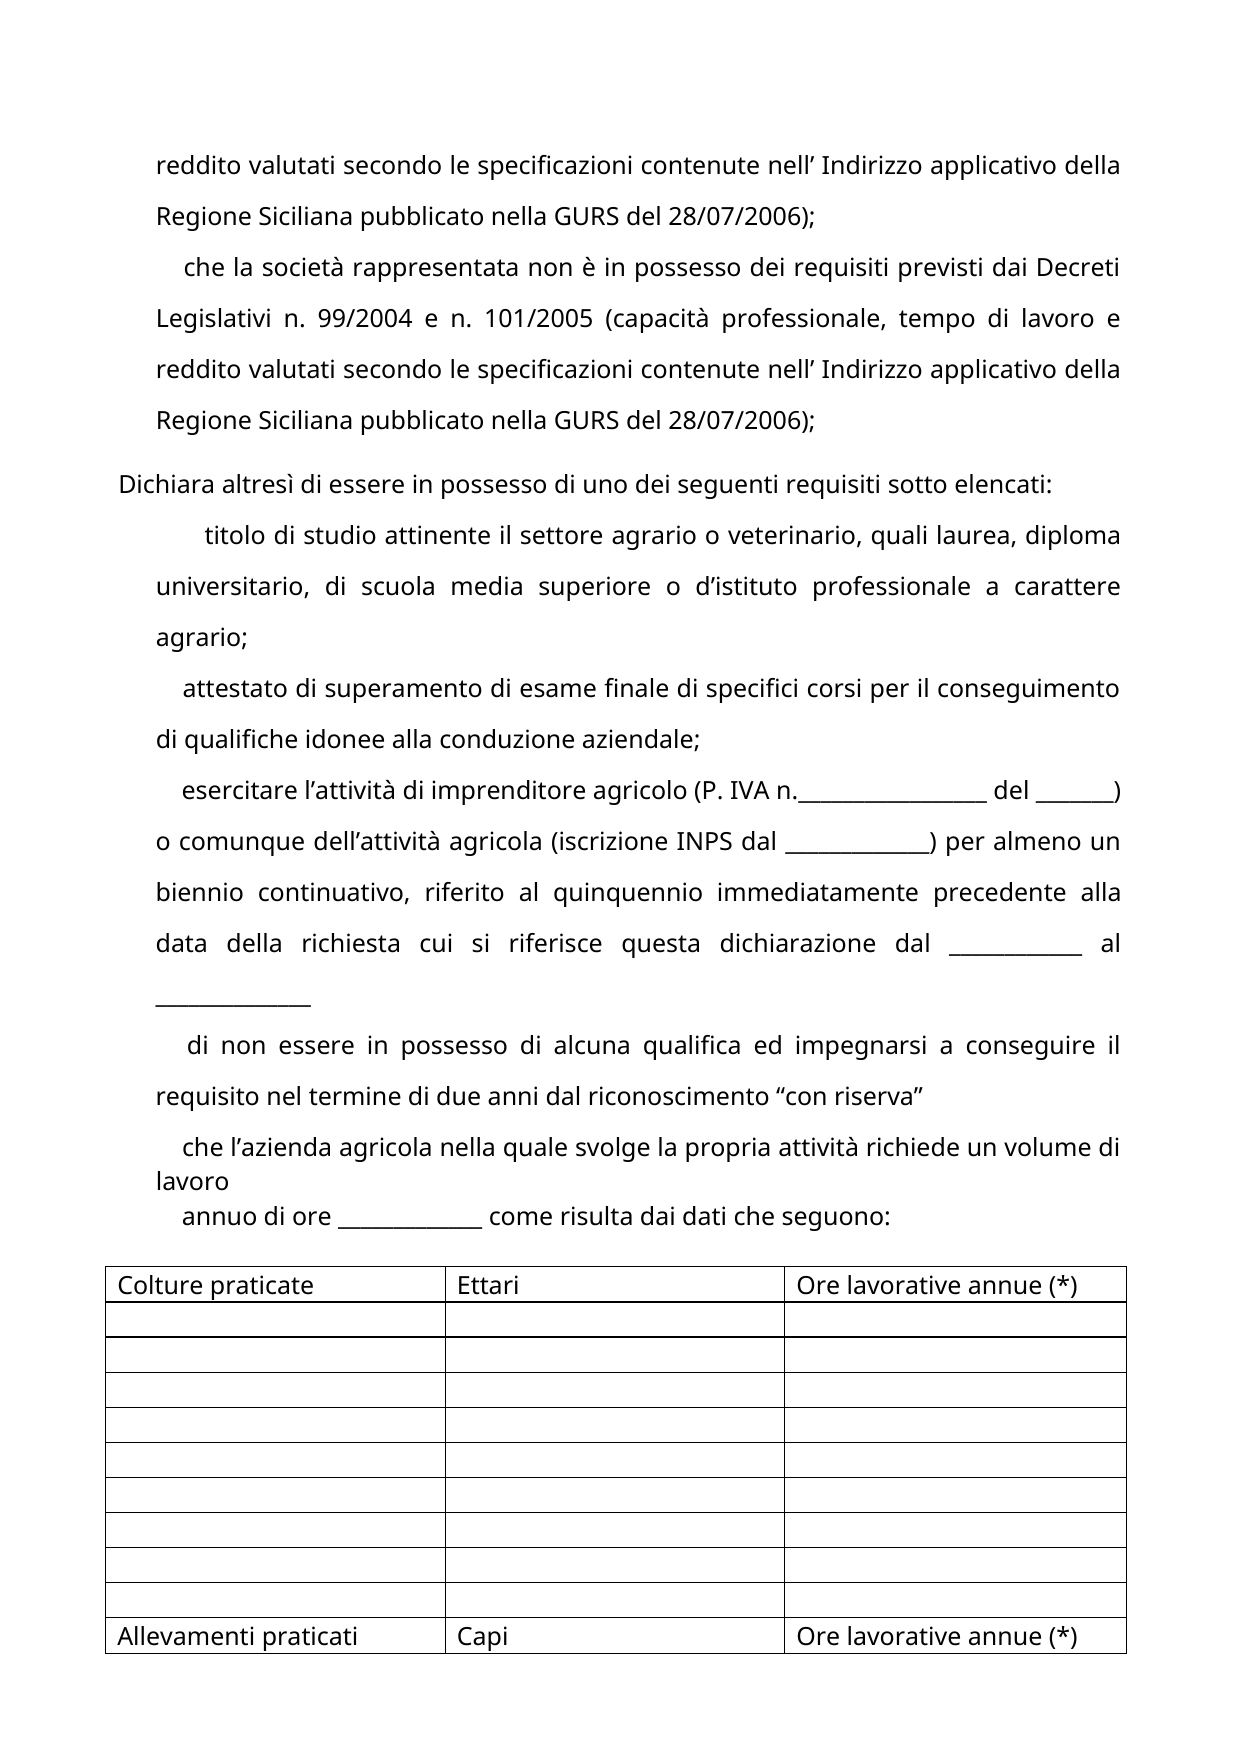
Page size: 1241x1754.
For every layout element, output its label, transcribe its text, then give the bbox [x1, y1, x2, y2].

table_header Ore lavorative annue (*) [785, 1267, 1126, 1301]
table_cell [446, 1408, 784, 1442]
table_cell [785, 1373, 1126, 1407]
table_cell [446, 1443, 784, 1477]
table_cell [446, 1338, 784, 1372]
table_cell [106, 1583, 445, 1617]
text  che l’azienda agricola nella quale svolge la propria attività richiede un volume di lavoro [156, 1130, 1122, 1198]
table_cell [785, 1338, 1126, 1372]
table_cell [785, 1583, 1126, 1617]
text  che la società rappresentata non è in possesso dei requisiti previsti dai Decreti Legislativi n. 99/2004 e n. 101/2005 (capacità professionale, tempo di lavoro e reddito valutati secondo le specificazioni contenute nell’ Indirizzo applicativo della Regione Siciliana pubblicato nella GURS del 28/07/2006); [156, 250, 1122, 437]
table_cell [446, 1478, 784, 1512]
text reddito valutati secondo le specificazioni contenute nell’ Indirizzo applicativo della Regione Siciliana pubblicato nella GURS del 28/07/2006); [156, 148, 1122, 233]
table_cell Capi [446, 1618, 784, 1652]
table_cell [785, 1408, 1126, 1442]
table_cell [785, 1303, 1126, 1336]
table_cell [446, 1373, 784, 1407]
text  attestato di superamento di esame finale di specifici corsi per il conseguimento di qualifiche idonee alla conduzione aziendale; [156, 671, 1122, 756]
text annuo di ore _____________ come risulta dai dati che seguono: [156, 1198, 1122, 1232]
table_cell [446, 1513, 784, 1547]
table_cell [785, 1443, 1126, 1477]
table_cell [446, 1303, 784, 1336]
table_cell [106, 1478, 445, 1512]
table_cell [785, 1548, 1126, 1582]
table_cell Ore lavorative annue (*) [785, 1618, 1126, 1652]
table_cell [106, 1408, 445, 1442]
table_cell [446, 1583, 784, 1617]
table_cell [106, 1373, 445, 1407]
table_cell [785, 1513, 1126, 1547]
table_cell [446, 1548, 784, 1582]
text  di non essere in possesso di alcuna qualifica ed impegnarsi a conseguire il requisito nel termine di due anni dal riconoscimento “con riserva” [155, 1028, 1122, 1113]
table_cell [785, 1478, 1126, 1512]
table_cell Allevamenti praticati [106, 1618, 445, 1652]
table_header Ettari [446, 1267, 784, 1301]
text titolo di studio attinente il settore agrario o veterinario, quali laurea, diploma universitario, di scuola media superiore o d’istituto professionale a carattere agrario; [156, 517, 1122, 654]
text Dichiara altresì di essere in possesso di uno dei seguenti requisiti sotto elencati: [118, 466, 1122, 501]
text  esercitare l’attività di imprenditore agricolo (P. IVA n._________________ del _______) o comunque dell’attività agricola (iscrizione INPS dal _____________) per almeno un biennio continuativo, riferito al quinquennio immediatamente precedente alla data della richiesta cui si riferisce questa dichiarazione dal ____________ al ______________ [155, 773, 1122, 1011]
table_cell [106, 1443, 445, 1477]
table_cell [106, 1513, 445, 1547]
table_cell [106, 1548, 445, 1582]
table_cell [106, 1303, 445, 1336]
table_header Colture praticate [106, 1267, 445, 1301]
table_cell [106, 1338, 445, 1372]
